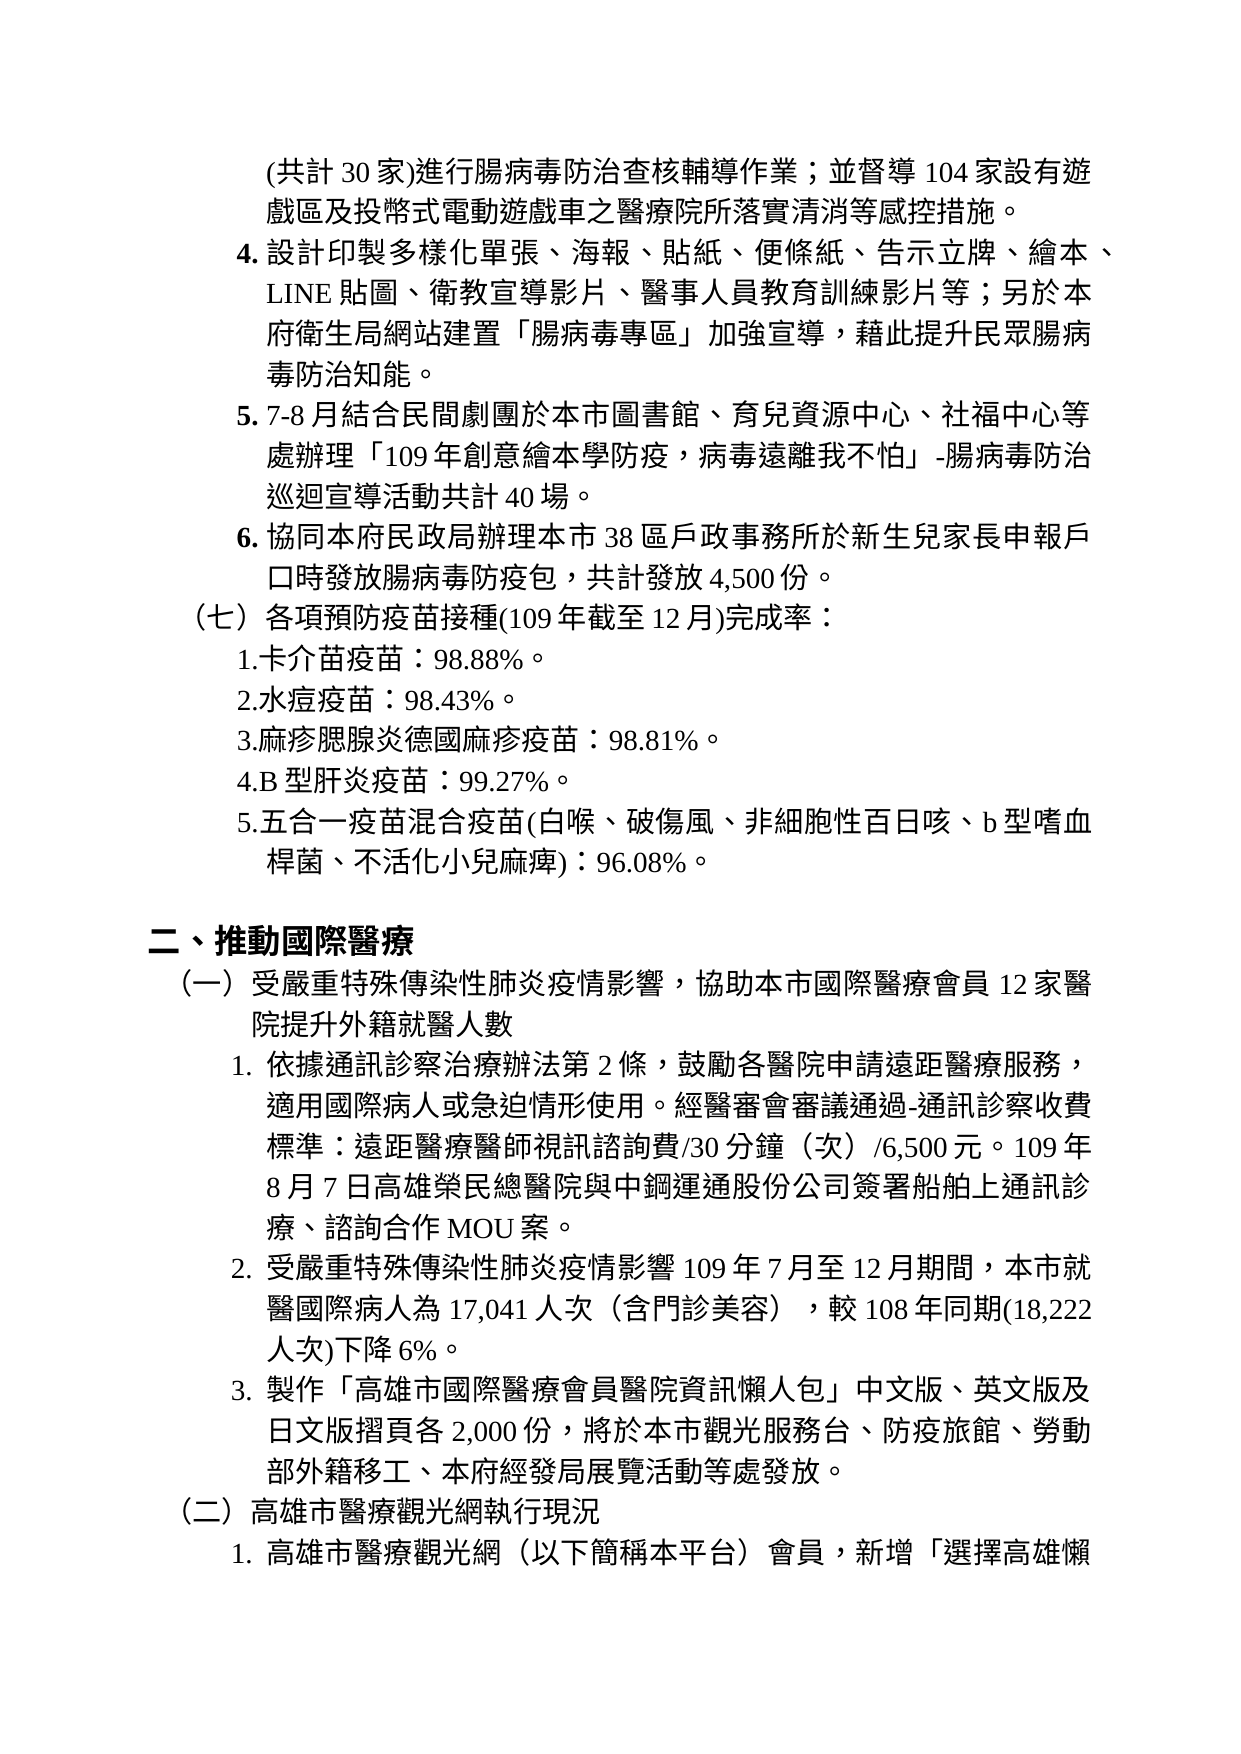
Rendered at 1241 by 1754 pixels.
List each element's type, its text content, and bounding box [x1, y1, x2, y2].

text （二）高雄市醫療觀光網執行現況 [163, 1490, 1092, 1531]
text （一）受嚴重特殊傳染性肺炎疫情影響，協助本市國際醫療會員12家醫院提升外籍就醫人數 [163, 962, 1092, 1043]
text 3.麻疹腮腺炎德國麻疹疫苗：98.81%。 [237, 718, 1092, 759]
list 設計印製多樣化單張、海報、貼紙、便條紙、告示立牌、繪本、LINE貼圖、衛教宣導影片、醫事人員教育訓練影片等；另於本府衛生局網站建置「腸病毒專區」加強宣導，藉此提升民眾腸病毒防治知能。 [236, 231, 1092, 393]
list 協同本府民政局辦理本市38區戶政事務所於新生兒家長申報戶口時發放腸病毒防疫包，共計發放4,500份。 [236, 515, 1092, 596]
list 7-8月結合民間劇團於本市圖書館、育兒資源中心、社福中心等處辦理「109年創意繪本學防疫，病毒遠離我不怕」-腸病毒防治巡迴宣導活動共計40場。 [236, 393, 1092, 515]
list 受嚴重特殊傳染性肺炎疫情影響109年7月至12月期間，本市就醫國際病人為17,041人次（含門診美容），較108年同期(18,222人次)下降6%。 [231, 1246, 1092, 1368]
text 2.水痘疫苗：98.43%。 [237, 678, 1092, 718]
list 依據通訊診察治療辦法第2條，鼓勵各醫院申請遠距醫療服務，適用國際病人或急迫情形使用。經醫審會審議通過-通訊診察收費標準：遠距醫療醫師視訊諮詢費/30分鐘（次）/6,500元。109年8月7日高雄榮民總醫院與中鋼運通股份公司簽署船舶上通訊診療、諮詢合作MOU案。 [231, 1043, 1092, 1246]
text 4.B型肝炎疫苗：99.27%。 [237, 759, 1092, 799]
text 5.五合一疫苗混合疫苗(白喉、破傷風、非細胞性百日咳、b型嗜血桿菌、不活化小兒麻痺)：96.08%。 [237, 799, 1092, 881]
text 1.卡介苗疫苗：98.88%。 [237, 637, 1092, 678]
list 高雄市醫療觀光網（以下簡稱本平台）會員，新增「選擇高雄懶 [231, 1531, 1092, 1571]
text （七）各項預防疫苗接種(109年截至12月)完成率： [177, 596, 1092, 637]
text 二、推動國際醫療 [148, 921, 1092, 962]
list (共計30家)進行腸病毒防治查核輔導作業；並督導104家設有遊戲區及投幣式電動遊戲車之醫療院所落實清消等感控措施。 [236, 149, 1092, 231]
list 製作「高雄市國際醫療會員醫院資訊懶人包」中文版、英文版及日文版摺頁各2,000份，將於本市觀光服務台、防疫旅館、勞動部外籍移工、本府經發局展覽活動等處發放。 [231, 1368, 1092, 1490]
